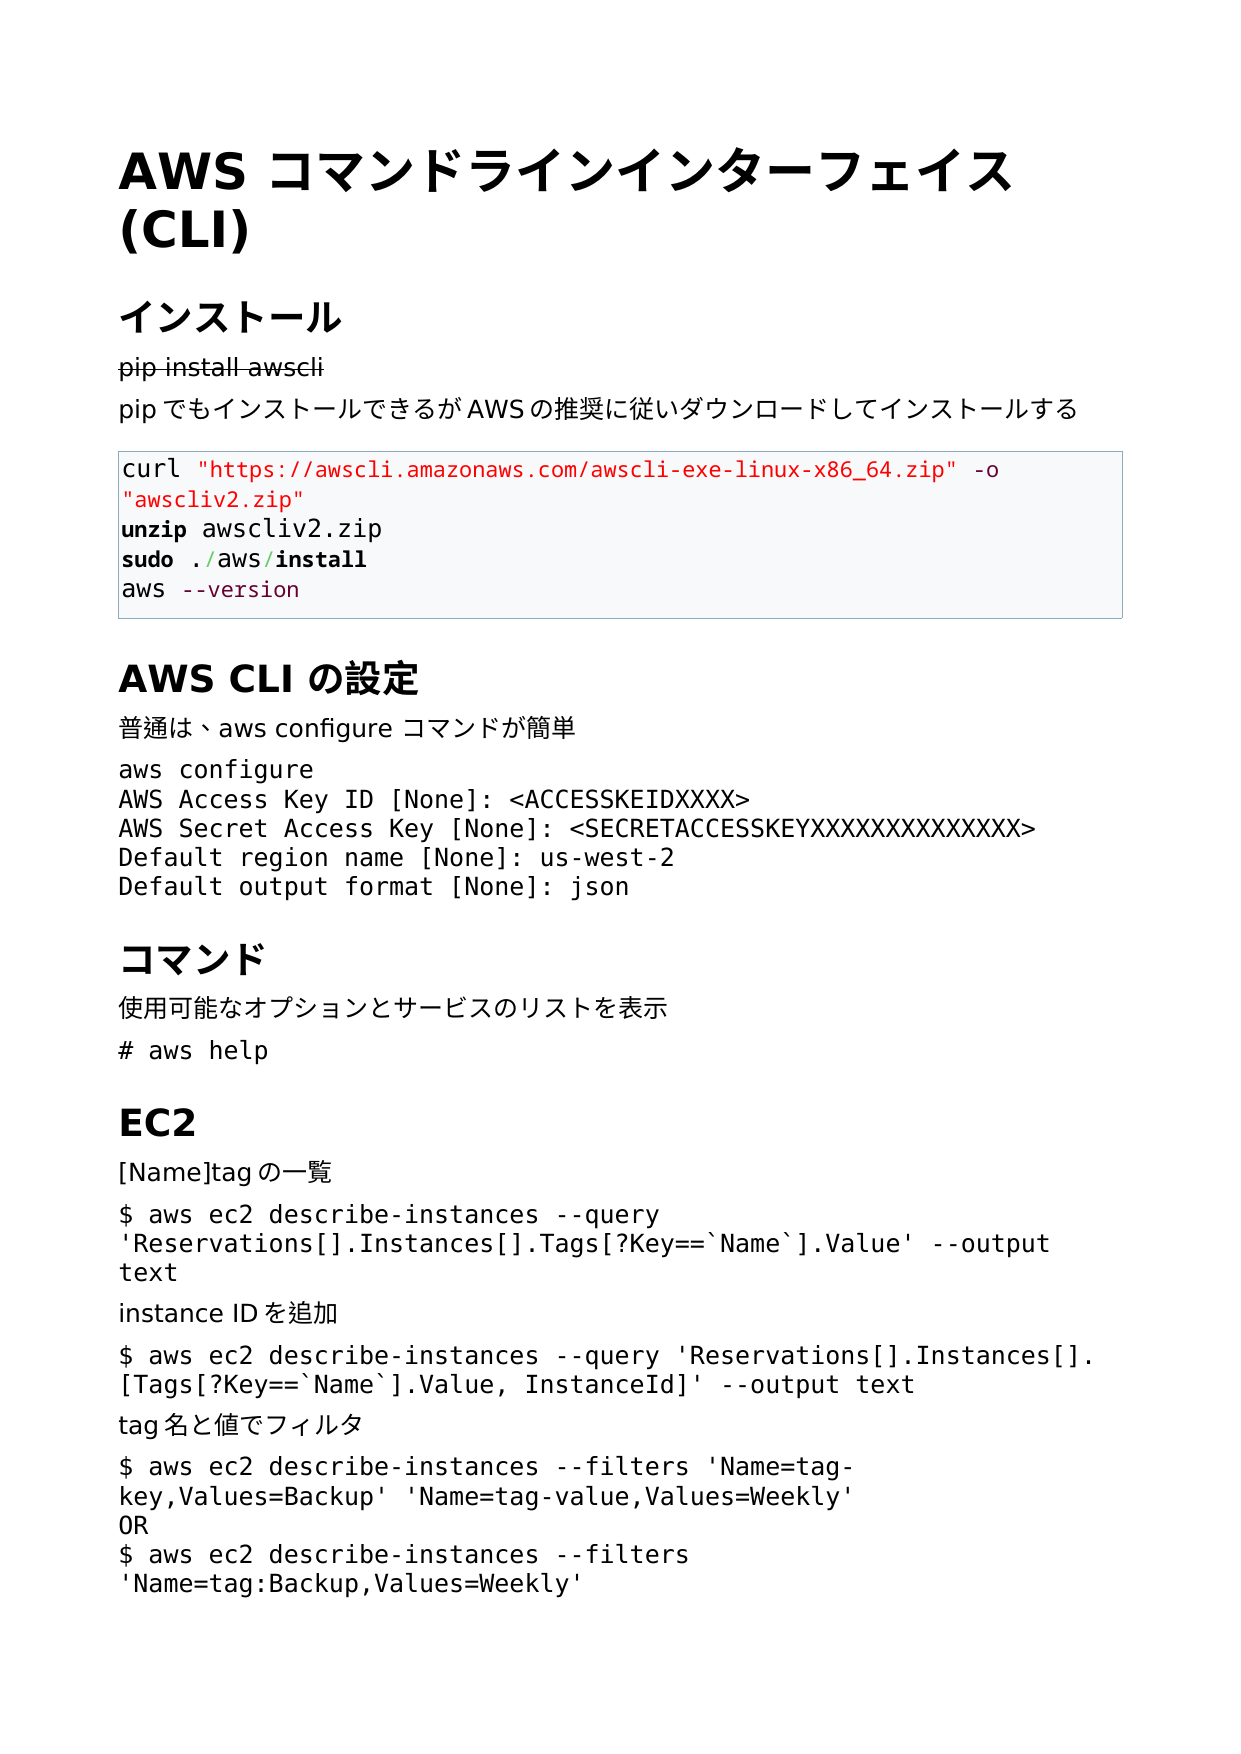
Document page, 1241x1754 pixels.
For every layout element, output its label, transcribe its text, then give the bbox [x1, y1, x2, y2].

text 使用可能なオプションとサービスのリストを表示 [118, 994, 1122, 1024]
subtitle AWS CLI の設定 [118, 658, 1122, 702]
subtitle AWS コマンドラインインターフェイス(CLI) [118, 143, 1122, 259]
text aws configure AWS Access Key ID [None]: <ACCESSKEIDXXXX> AWS Secret Access Key [None]: <SECRETACCESSKEYXXXXXXXXXXXXXX> Default region name [None]: us-west-2 Default output format [None]: json [118, 756, 1122, 902]
text instance IDを追加 [118, 1299, 1122, 1328]
text $ aws ec2 describe-instances --query 'Reservations[].Instances[].[Tags[?Key==`Name`].Value, InstanceId]' --output text [118, 1341, 1122, 1399]
text pipでもインストールできるがAWSの推奨に従いダウンロードしてインストールする [118, 395, 1122, 424]
table_header curl "https://awscli.amazonaws.com/awscli-exe-linux-x86_64.zip" -o "awscliv2.zip" unzip awscliv2.zip sudo ./aws/install aws --version [119, 452, 1122, 618]
subtitle コマンド [118, 938, 1122, 982]
text [Name]tagの一覧 [118, 1158, 1122, 1187]
text pip install awscli [118, 353, 1122, 382]
text $ aws ec2 describe-instances --filters 'Name=tag-key,Values=Backup' 'Name=tag-value,Values=Weekly' OR $ aws ec2 describe-instances --filters 'Name=tag:Backup,Values=Weekly' [118, 1453, 1122, 1598]
subtitle インストール [118, 297, 1122, 341]
subtitle EC2 [118, 1102, 1122, 1146]
text # aws help [118, 1036, 1122, 1065]
text $ aws ec2 describe-instances --query 'Reservations[].Instances[].Tags[?Key==`Name`].Value' --output text [118, 1200, 1122, 1287]
text tag名と値でフィルタ [118, 1411, 1122, 1440]
text 普通は、aws configure コマンドが簡単 [118, 714, 1122, 743]
